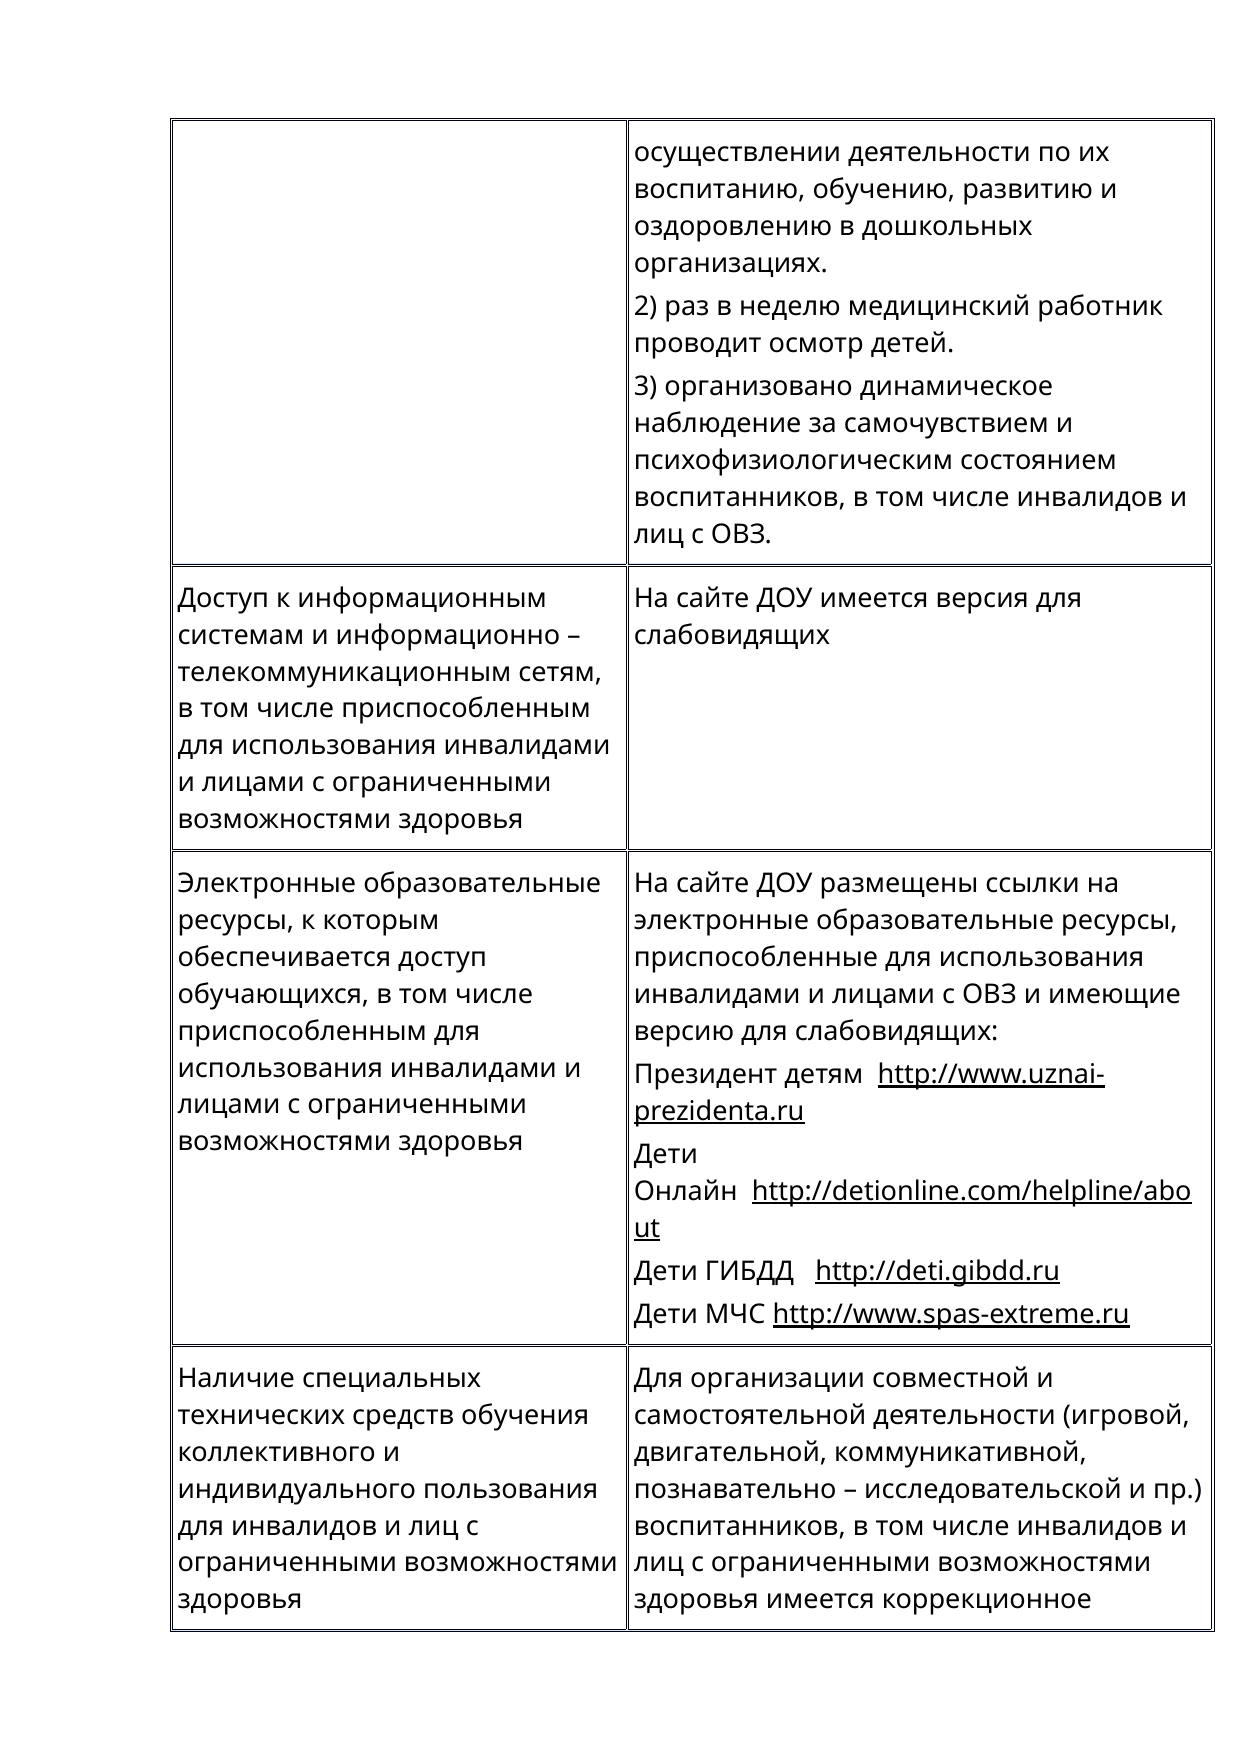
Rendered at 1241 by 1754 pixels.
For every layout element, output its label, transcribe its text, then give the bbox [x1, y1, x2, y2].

table_cell [173, 121, 626, 563]
table_cell Доступ к информационным системам и информационно – телекоммуникационным сетям, в том числе приспособленным для использования инвалидами и лицами с ограниченными возможностями здоровья [173, 567, 626, 849]
table_cell Для организации совместной и самостоятельной деятельности (игровой, двигательной, коммуникативной, познавательно – исследовательской и пр.) воспитанников, в том числе инвалидов и лиц с ограниченными возможностями здоровья имеется коррекционное [629, 1347, 1211, 1629]
table_cell Электронные образовательные ресурсы, к которым обеспечивается доступ обучающихся, в том числе приспособленным для использования инвалидами и лицами с ограниченными возможностями здоровья [173, 852, 626, 1344]
table_cell На сайте ДОУ имеется версия для слабовидящих [629, 567, 1211, 849]
table_cell осуществлении деятельности по их воспитанию, обучению, развитию и оздоровлению в дошкольных организациях. 2) раз в неделю медицинский работник проводит осмотр детей. 3) организовано динамическое наблюдение за самочувствием и психофизиологическим состоянием воспитанников, в том числе инвалидов и лиц с ОВЗ. [629, 121, 1211, 563]
table_cell Наличие специальных технических средств обучения коллективного и индивидуального пользования для инвалидов и лиц с ограниченными возможностями здоровья [173, 1347, 626, 1629]
table_cell На сайте ДОУ размещены ссылки на электронные образовательные ресурсы, приспособленные для использования инвалидами и лицами с ОВЗ и имеющие версию для слабовидящих: Президент детям http://www.uznai-prezidenta.ru Дети Онлайн http://detionline.com/helpline/about Дети ГИБДД http://deti.gibdd.ru Дети МЧС http://www.spas-extreme.ru [629, 852, 1211, 1344]
